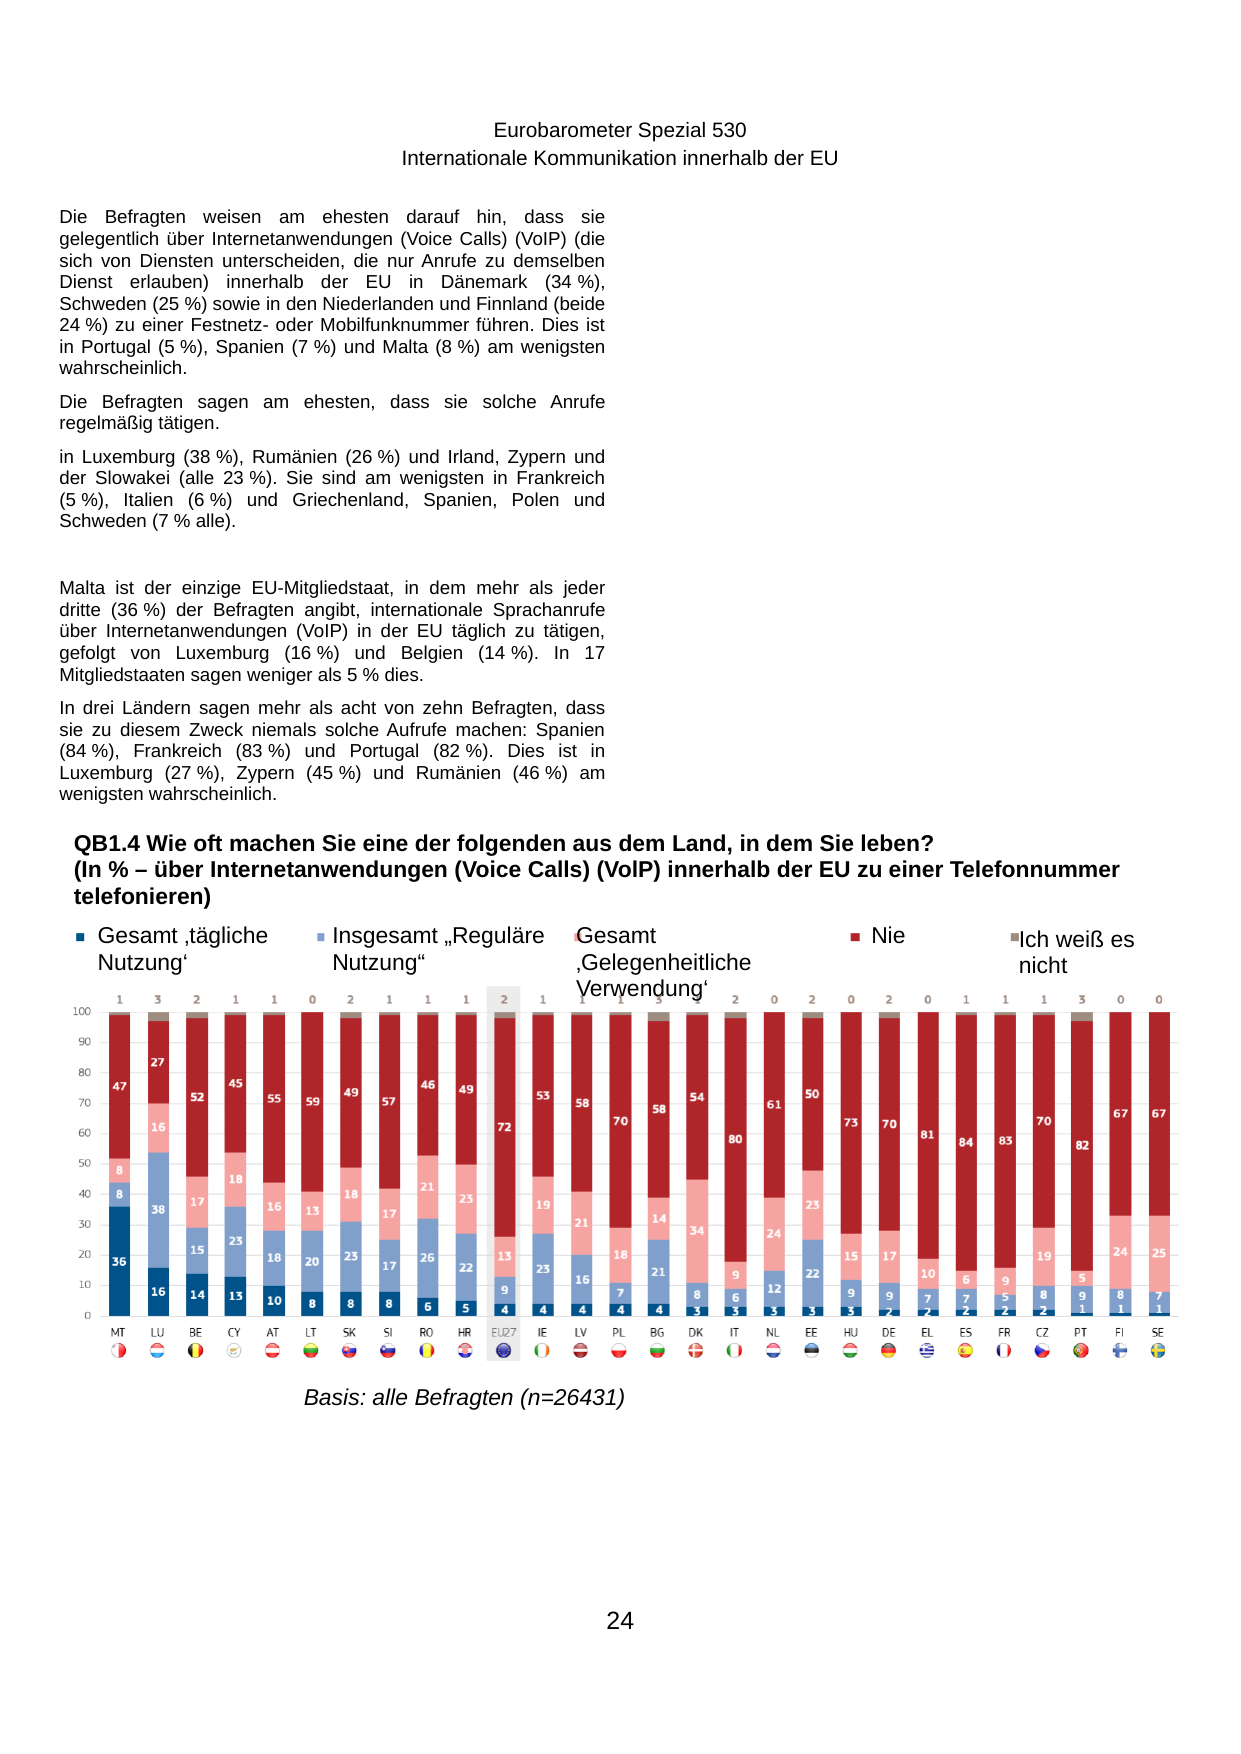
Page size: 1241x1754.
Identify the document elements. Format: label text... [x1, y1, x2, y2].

text Die Befragten sagen am ehesten, dass sie solche Anrufe regelmäßig tätigen. [59, 391, 605, 434]
text Die Befragten weisen am ehesten darauf hin, dass sie gelegentlich über Internetanwendungen (Voice Calls) (VoIP) (die sich von Diensten unterscheiden, die nur Anrufe zu demselben Dienst erlauben) innerhalb der EU in Dänemark (34 %), Schweden (25 %) sowie in den Niederlanden und Finnland (beide 24 %) zu einer Festnetz- oder Mobilfunknummer führen. Dies ist in Portugal (5 %), Spanien (7 %) und Malta (8 %) am wenigsten wahrscheinlich. [59, 206, 605, 379]
text in Luxemburg (38 %), Rumänien (26 %) und Irland, Zypern und der Slowakei (alle 23 %). Sie sind am wenigsten in Frankreich (5 %), Italien (6 %) und Griechenland, Spanien, Polen und Schweden (7 % alle). [59, 446, 605, 532]
picture [66, 918, 1019, 959]
text Malta ist der einzige EU-Mitgliedstaat, in dem mehr als jeder dritte (36 %) der Befragten angibt, internationale Sprachanrufe über Internetanwendungen (VoIP) in der EU täglich zu tätigen, gefolgt von Luxemburg (16 %) und Belgien (14 %). In 17 Mitgliedstaaten sagen weniger als 5 % dies. [59, 577, 605, 685]
picture [60, 979, 1183, 1364]
text In drei Ländern sagen mehr als acht von zehn Befragten, dass sie zu diesem Zweck niemals solche Aufrufe machen: Spanien (84 %), Frankreich (83 %) und Portugal (82 %). Dies ist in Luxemburg (27 %), Zypern (45 %) und Rumänien (46 %) am wenigsten wahrscheinlich. [59, 697, 605, 805]
